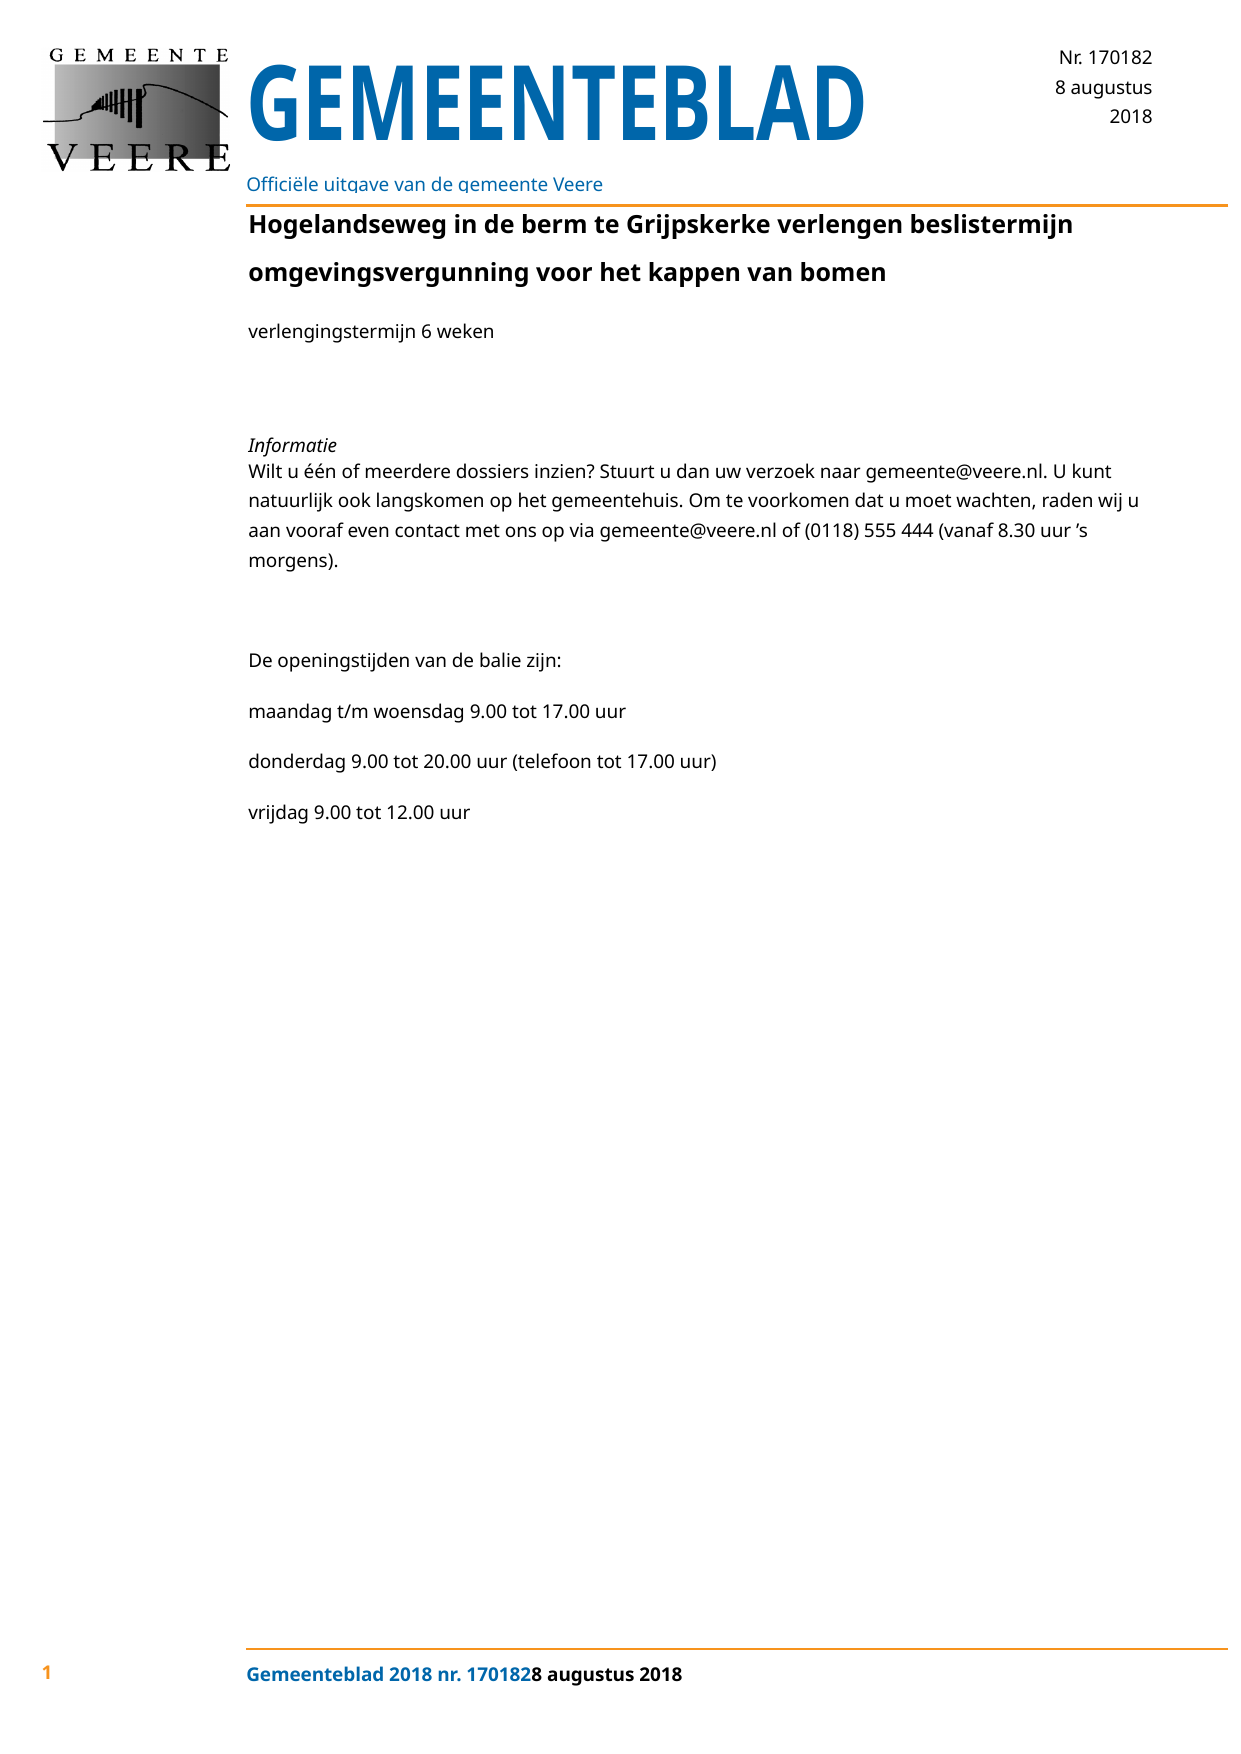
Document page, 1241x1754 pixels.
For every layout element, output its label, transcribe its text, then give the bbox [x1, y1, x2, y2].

text donderdag 9.00 tot 20.00 uur (telefoon tot 17.00 uur) [248, 748, 1152, 774]
text vrijdag 9.00 tot 12.00 uur [248, 799, 1152, 824]
text maandag t/m woensdag 9.00 tot 17.00 uur [248, 698, 1152, 724]
text De openingstijden van de balie zijn: [248, 648, 1152, 673]
text Informatie [248, 432, 1152, 458]
picture [41, 47, 231, 172]
text Wilt u één of meerdere dossiers inzien? Stuurt u dan uw verzoek naar gemeente@veere.nl. U kunt natuurlijk ook langskomen op het gemeentehuis. Om te voorkomen dat u moet wachten, raden wij u aan vooraf even contact met ons op via gemeente@veere.nl of (0118) 555 444 (vanaf 8.30 uur ’s morgens). [248, 458, 1152, 572]
text Hogelandseweg in de berm te Grijpskerke verlengen beslistermijn omgevingsvergunning voor het kappen van bomen [248, 207, 1152, 288]
text verlengingstermijn 6 weken [248, 318, 1152, 344]
